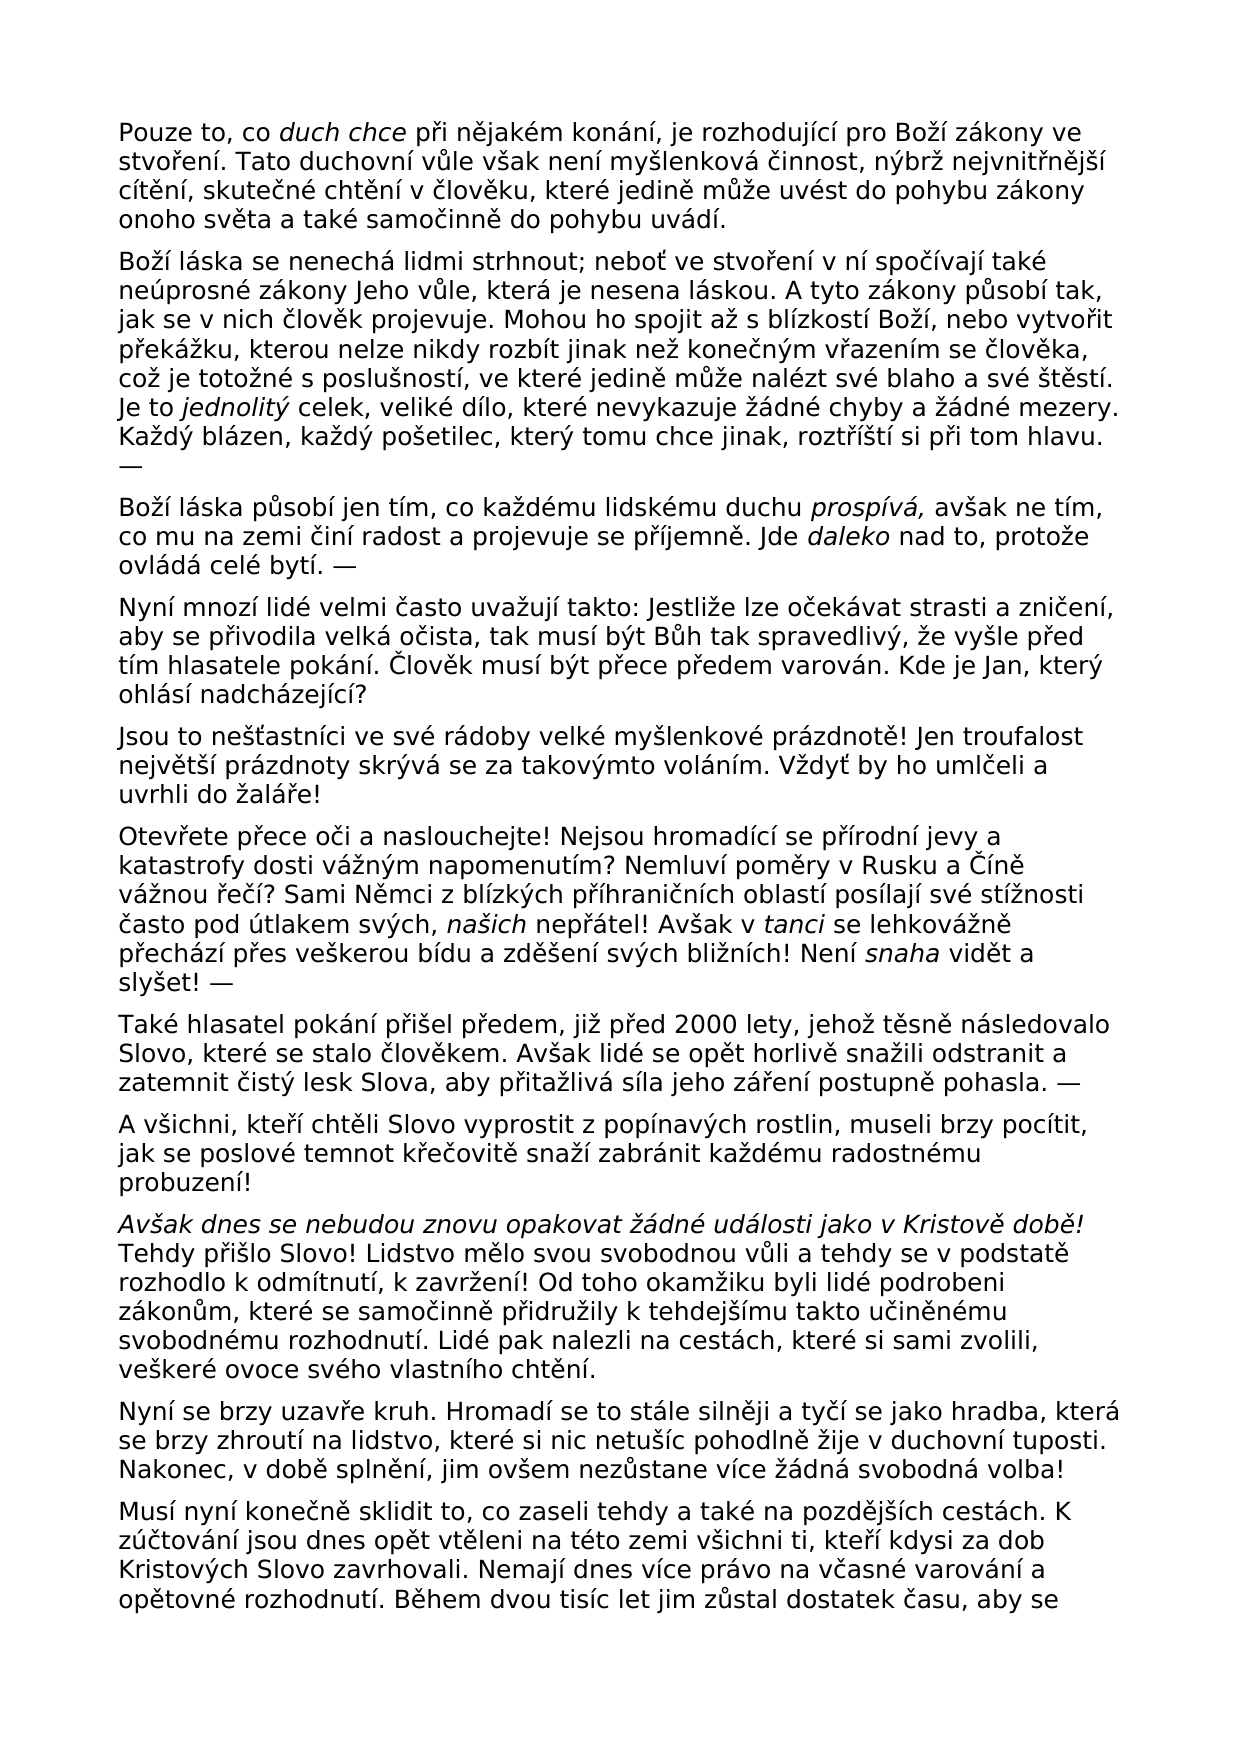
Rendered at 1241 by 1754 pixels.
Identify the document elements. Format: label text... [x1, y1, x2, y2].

text Musí nyní konečně sklidit to, co zaseli tehdy a také na pozdějších cestách. K zúčtování jsou dnes opět vtěleni na této zemi všichni ti, kteří kdysi za dob Kristových Slovo zavrhovali. Nemají dnes více právo na včasné varování a opětovné rozhodnutí. Během dvou tisíc let jim zůstal dostatek času, aby se [118, 1497, 1122, 1614]
text Pouze to, co duch chce při nějakém konání, je rozhodující pro Boží zákony ve stvoření. Tato duchovní vůle však není myšlenková činnost, nýbrž nejvnitřnější cítění, skutečné chtění v člověku, které jedině může uvést do pohybu zákony onoho světa a také samočinně do pohybu uvádí. [118, 118, 1122, 235]
text Nyní se brzy uzavře kruh. Hromadí se to stále silněji a tyčí se jako hradba, která se brzy zhroutí na lidstvo, které si nic netušíc pohodlně žije v duchovní tuposti. Nakonec, v době splnění, jim ovšem nezůstane více žádná svobodná volba! [118, 1397, 1122, 1485]
text Otevřete přece oči a naslouchejte! Nejsou hromadící se přírodní jevy a katastrofy dosti vážným napomenutím? Nemluví poměry v Rusku a Číně vážnou řečí? Sami Němci z blízkých příhraničních oblastí posílají své stížnosti často pod útlakem svých, našich nepřátel! Avšak v tanci se lehkovážně přechází přes veškerou bídu a zděšení svých bližních! Není snaha vidět a slyšet! — [118, 822, 1122, 997]
text Boží láska se nenechá lidmi strhnout; neboť ve stvoření v ní spočívají také neúprosné zákony Jeho vůle, která je nesena láskou. A tyto zákony působí tak, jak se v nich člověk projevuje. Mohou ho spojit až s blízkostí Boží, nebo vytvořit překážku, kterou nelze nikdy rozbít jinak než konečným vřazením se člověka, což je totožné s poslušností, ve které jedině může nalézt své blaho a své štěstí. Je to jednolitý celek, veliké dílo, které nevykazuje žádné chyby a žádné mezery. Každý blázen, každý pošetilec, který tomu chce jinak, roztříští si při tom hlavu. — [118, 247, 1122, 481]
text Také hlasatel pokání přišel předem, již před 2000 lety, jehož těsně následovalo Slovo, které se stalo člověkem. Avšak lidé se opět horlivě snažili odstranit a zatemnit čistý lesk Slova, aby přitažlivá síla jeho záření postupně pohasla. — [118, 1010, 1122, 1097]
text A všichni, kteří chtěli Slovo vyprostit z popínavých rostlin, museli brzy pocítit, jak se poslové temnot křečovitě snaží zabránit každému radostnému probuzení! [118, 1110, 1122, 1197]
text Jsou to nešťastníci ve své rádoby velké myšlenkové prázdnotě! Jen troufalost největší prázdnoty skrývá se za takovýmto voláním. Vždyť by ho umlčeli a uvrhli do žaláře! [118, 722, 1122, 810]
text Boží láska působí jen tím, co každému lidskému duchu prospívá, avšak ne tím, co mu na zemi činí radost a projevuje se příjemně. Jde daleko nad to, protože ovládá celé bytí. — [118, 493, 1122, 581]
text Avšak dnes se nebudou znovu opakovat žádné události jako v Kristově době! Tehdy přišlo Slovo! Lidstvo mělo svou svobodnou vůli a tehdy se v podstatě rozhodlo k odmítnutí, k zavržení! Od toho okamžiku byli lidé podrobeni zákonům, které se samočinně přidružily k tehdejšímu takto učiněnému svobodnému rozhodnutí. Lidé pak nalezli na cestách, které si sami zvolili, veškeré ovoce svého vlastního chtění. [118, 1210, 1122, 1385]
text Nyní mnozí lidé velmi často uvažují takto: Jestliže lze očekávat strasti a zničení, aby se přivodila velká očista, tak musí být Bůh tak spravedlivý, že vyšle před tím hlasatele pokání. Člověk musí být přece předem varován. Kde je Jan, který ohlásí nadcházející? [118, 593, 1122, 710]
